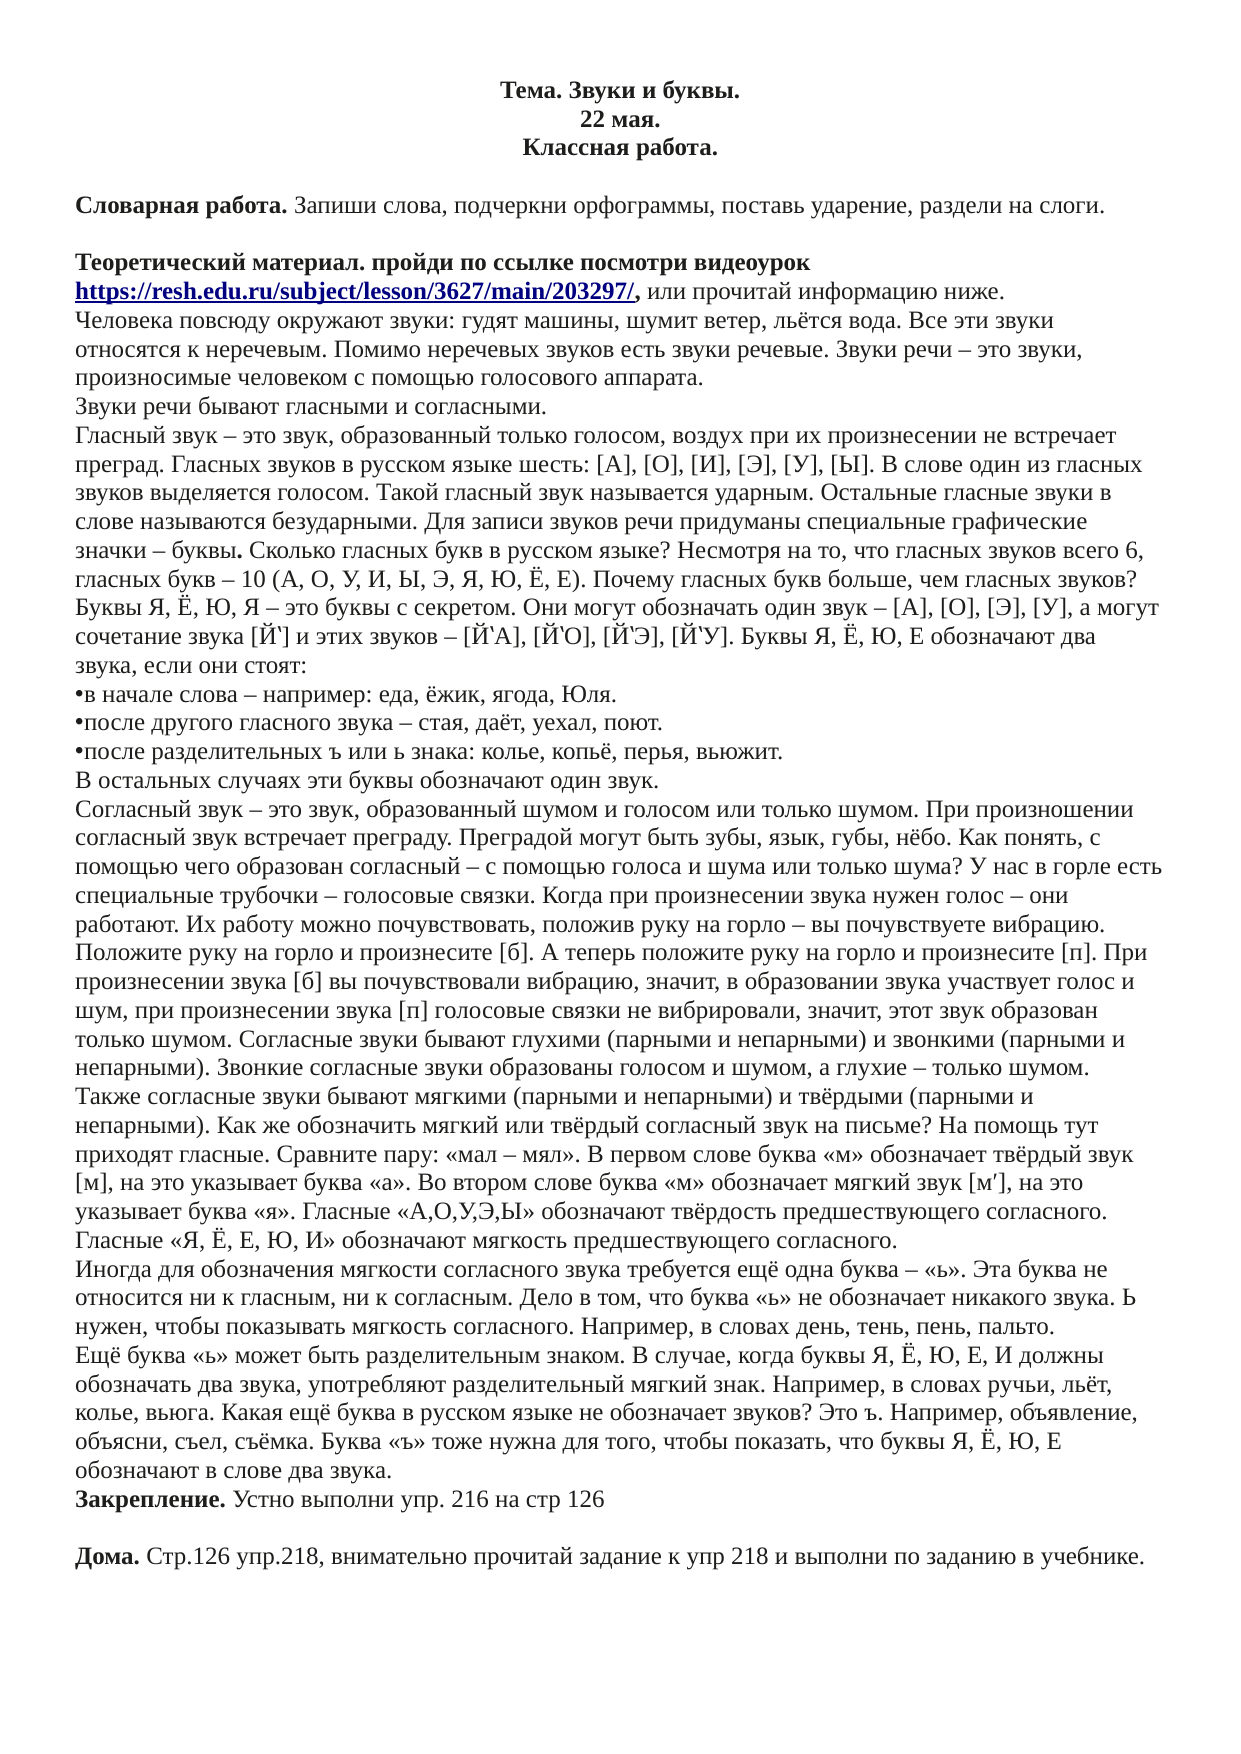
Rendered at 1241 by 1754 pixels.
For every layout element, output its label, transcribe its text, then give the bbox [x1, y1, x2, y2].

text Классная работа. [75, 132, 1165, 161]
list после разделительных ъ или ь знака: колье, копьё, перья, вьюжит. [75, 736, 1165, 765]
text Иногда для обозначения мягкости согласного звука требуется ещё одна буква – «ь». Эта буква не относится ни к гласным, ни к согласным. Дело в том, что буква «ь» не обозначает никакого звука. Ь нужен, чтобы показывать мягкость согласного. Например, в словах день, тень, пень, пальто. [75, 1254, 1165, 1340]
text Ещё буква «ь» может быть разделительным знаком. В случае, когда буквы Я, Ё, Ю, Е, И должны обозначать два звука, употребляют разделительный мягкий знак. Например, в словах ручьи, льёт, колье, вьюга. Какая ещё буква в русском языке не обозначает звуков? Это ъ. Например, объявление, объясни, съел, съёмка. Буква «ъ» тоже нужна для того, чтобы показать, что буквы Я, Ё, Ю, Е обозначают в слове два звука. [75, 1340, 1165, 1484]
text Согласный звук – это звук, образованный шумом и голосом или только шумом. При произношении согласный звук встречает преграду. Преградой могут быть зубы, язык, губы, нёбо. Как понять, с помощью чего образован согласный – с помощью голоса и шума или только шума? У нас в горле есть специальные трубочки – голосовые связки. Когда при произнесении звука нужен голос – они работают. Их работу можно почувствовать, положив руку на горло – вы почувствуете вибрацию. Положите руку на горло и произнесите [б]. А теперь положите руку на горло и произнесите [п]. При произнесении звука [б] вы почувствовали вибрацию, значит, в образовании звука участвует голос и шум, при произнесении звука [п] голосовые связки не вибрировали, значит, этот звук образован только шумом. Согласные звуки бывают глухими (парными и непарными) и звонкими (парными и непарными). Звонкие согласные звуки образованы голосом и шумом, а глухие – только шумом. [75, 794, 1165, 1081]
text Также согласные звуки бывают мягкими (парными и непарными) и твёрдыми (парными и непарными). Как же обозначить мягкий или твёрдый согласный звук на письме? На помощь тут приходят гласные. Сравните пару: «мал – мял». В первом слове буква «м» обозначает твёрдый звук [м], на это указывает буква «а». Во втором слове буква «м» обозначает мягкий звук [м′], на это указывает буква «я». Гласные «А,О,У,Э,Ы» обозначают твёрдость предшествующего согласного. Гласные «Я, Ё, Е, Ю, И» обозначают мягкость предшествующего согласного. [75, 1081, 1165, 1254]
list после другого гласного звука – стая, даёт, уехал, поют. [75, 707, 1165, 736]
text В остальных случаях эти буквы обозначают один звук. [75, 765, 1165, 794]
list в начале слова – например: еда, ёжик, ягода, Юля. [75, 679, 1165, 707]
text Закрепление. Устно выполни упр. 216 на стр 126 [75, 1484, 1165, 1512]
text Гласный звук – это звук, образованный только голосом, воздух при их произнесении не встречает преград. Гласных звуков в русском языке шесть: [А], [О], [И], [Э], [У], [Ы]. В слове один из гласных звуков выделяется голосом. Такой гласный звук называется ударным. Остальные гласные звуки в слове называются безударными. Для записи звуков речи придуманы специальные графические значки – буквы. Сколько гласных букв в русском языке? Несмотря на то, что гласных звуков всего 6, гласных букв – 10 (А, О, У, И, Ы, Э, Я, Ю, Ё, Е). Почему гласных букв больше, чем гласных звуков? Буквы Я, Ё, Ю, Я – это буквы с секретом. Они могут обозначать один звук – [А], [О], [Э], [У], а могут сочетание звука [Й‵] и этих звуков – [Й‵А], [Й‵О], [Й‵Э], [Й‵У]. Буквы Я, Ё, Ю, Е обозначают два звука, если они стоят: [75, 420, 1165, 679]
text Тема. Звуки и буквы. [75, 75, 1165, 104]
text Человека повсюду окружают звуки: гудят машины, шумит ветер, льётся вода. Все эти звуки относятся к неречевым. Помимо неречевых звуков есть звуки речевые. Звуки речи – это звуки, произносимые человеком с помощью голосового аппарата. [75, 305, 1165, 391]
text 22 мая. [75, 104, 1165, 132]
text Дома. Стр.126 упр.218, внимательно прочитай задание к упр 218 и выполни по заданию в учебнике. [75, 1541, 1165, 1570]
text Словарная работа. Запиши слова, подчеркни орфограммы, поставь ударение, раздели на слоги. [75, 190, 1165, 219]
text Звуки речи бывают гласными и согласными. [75, 391, 1165, 420]
text Теоретический материал. пройди по ссылке посмотри видеоурок https://resh.edu.ru/subject/lesson/3627/main/203297/, или прочитай информацию ниже. [75, 247, 1165, 305]
